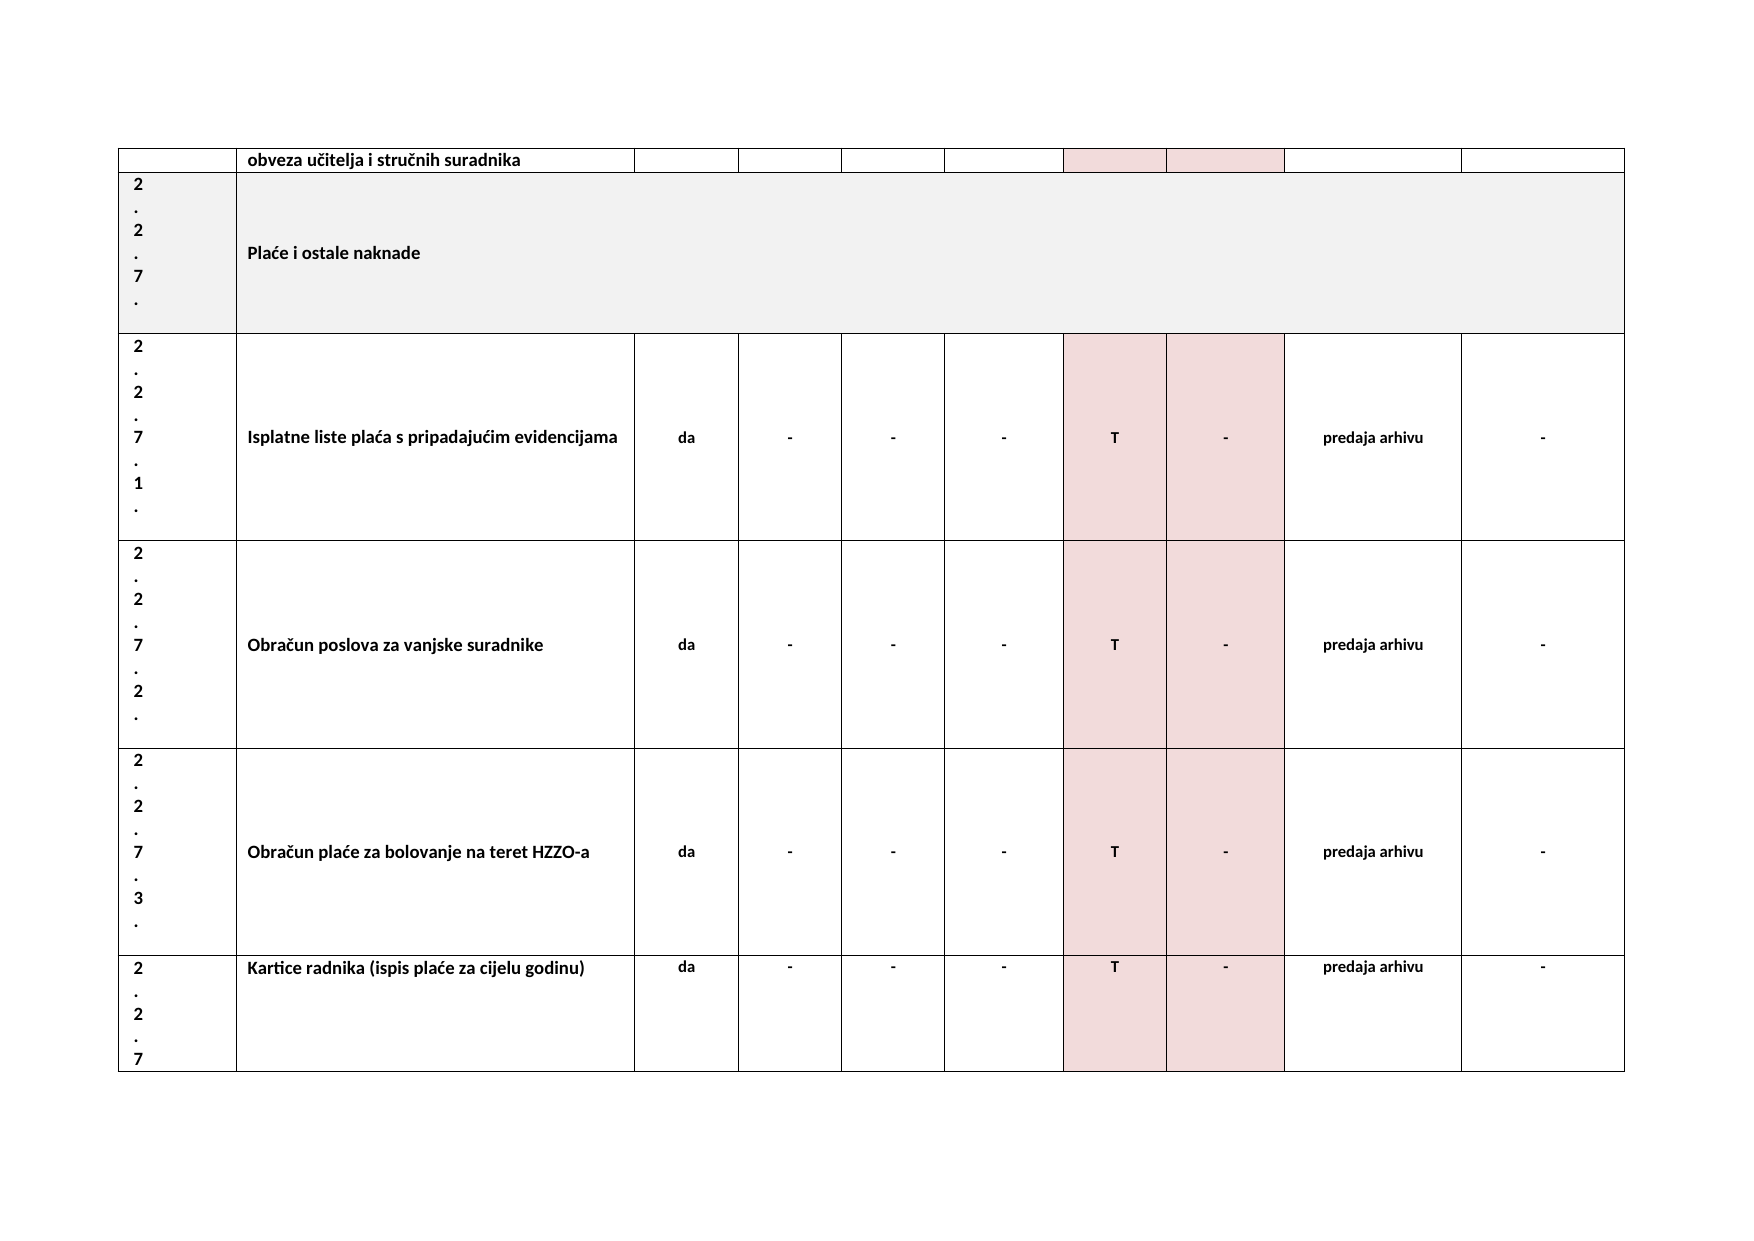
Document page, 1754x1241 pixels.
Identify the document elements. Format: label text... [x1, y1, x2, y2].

table_cell - [1167, 956, 1284, 1071]
table_cell - [739, 149, 841, 172]
table_cell da [635, 749, 738, 955]
table_cell - [1167, 541, 1284, 748]
table_cell [119, 956, 236, 1071]
table_cell - [1462, 956, 1624, 1071]
table_cell - [1462, 149, 1624, 172]
table_cell Plaće i ostale naknade [237, 173, 1624, 333]
table_cell - [842, 956, 944, 1071]
table_cell Kartice radnika (ispis plaće za cijelu godinu) [237, 956, 634, 1071]
table_cell - [945, 749, 1063, 955]
table_cell [119, 149, 236, 172]
table_cell predaja arhivu [1285, 541, 1461, 748]
table_cell - [1462, 749, 1624, 955]
table_cell [1285, 149, 1461, 172]
table_cell Obračun plaće za bolovanje na teret HZZO-a [237, 749, 634, 955]
table_cell T [1064, 956, 1166, 1071]
table_cell - [739, 956, 841, 1071]
table_cell predaja arhivu [1285, 956, 1461, 1071]
table_cell [119, 749, 236, 955]
table_cell predaja arhivu [1285, 749, 1461, 955]
table_cell Isplatne liste plaća s pripadajućim evidencijama [237, 334, 634, 540]
table_cell - [1167, 749, 1284, 955]
table_cell - [945, 541, 1063, 748]
table_cell T [1064, 749, 1166, 955]
table_cell [1064, 149, 1166, 172]
table_cell obveza učitelja i stručnih suradnika [237, 149, 634, 172]
table_cell - [842, 541, 944, 748]
table_cell [119, 173, 236, 333]
table_cell - [1167, 149, 1284, 172]
table_cell predaja arhivu [1285, 334, 1461, 540]
table_cell - [1462, 541, 1624, 748]
table_cell Obračun poslova za vanjske suradnike [237, 541, 634, 748]
table_cell T [1064, 541, 1166, 748]
table_cell [119, 334, 236, 540]
table_cell [119, 541, 236, 748]
table_cell T [1064, 334, 1166, 540]
table_cell da [635, 334, 738, 540]
table_cell - [842, 149, 944, 172]
table_cell - [739, 541, 841, 748]
table_cell da [635, 956, 738, 1071]
table_cell - [842, 749, 944, 955]
table_cell - [945, 149, 1063, 172]
table_cell - [1462, 334, 1624, 540]
table_cell - [842, 334, 944, 540]
table_cell - [739, 334, 841, 540]
table_cell da [635, 541, 738, 748]
table_cell - [1167, 334, 1284, 540]
table_cell - [739, 749, 841, 955]
table_cell - [945, 956, 1063, 1071]
table_cell [635, 149, 738, 172]
table_cell - [945, 334, 1063, 540]
